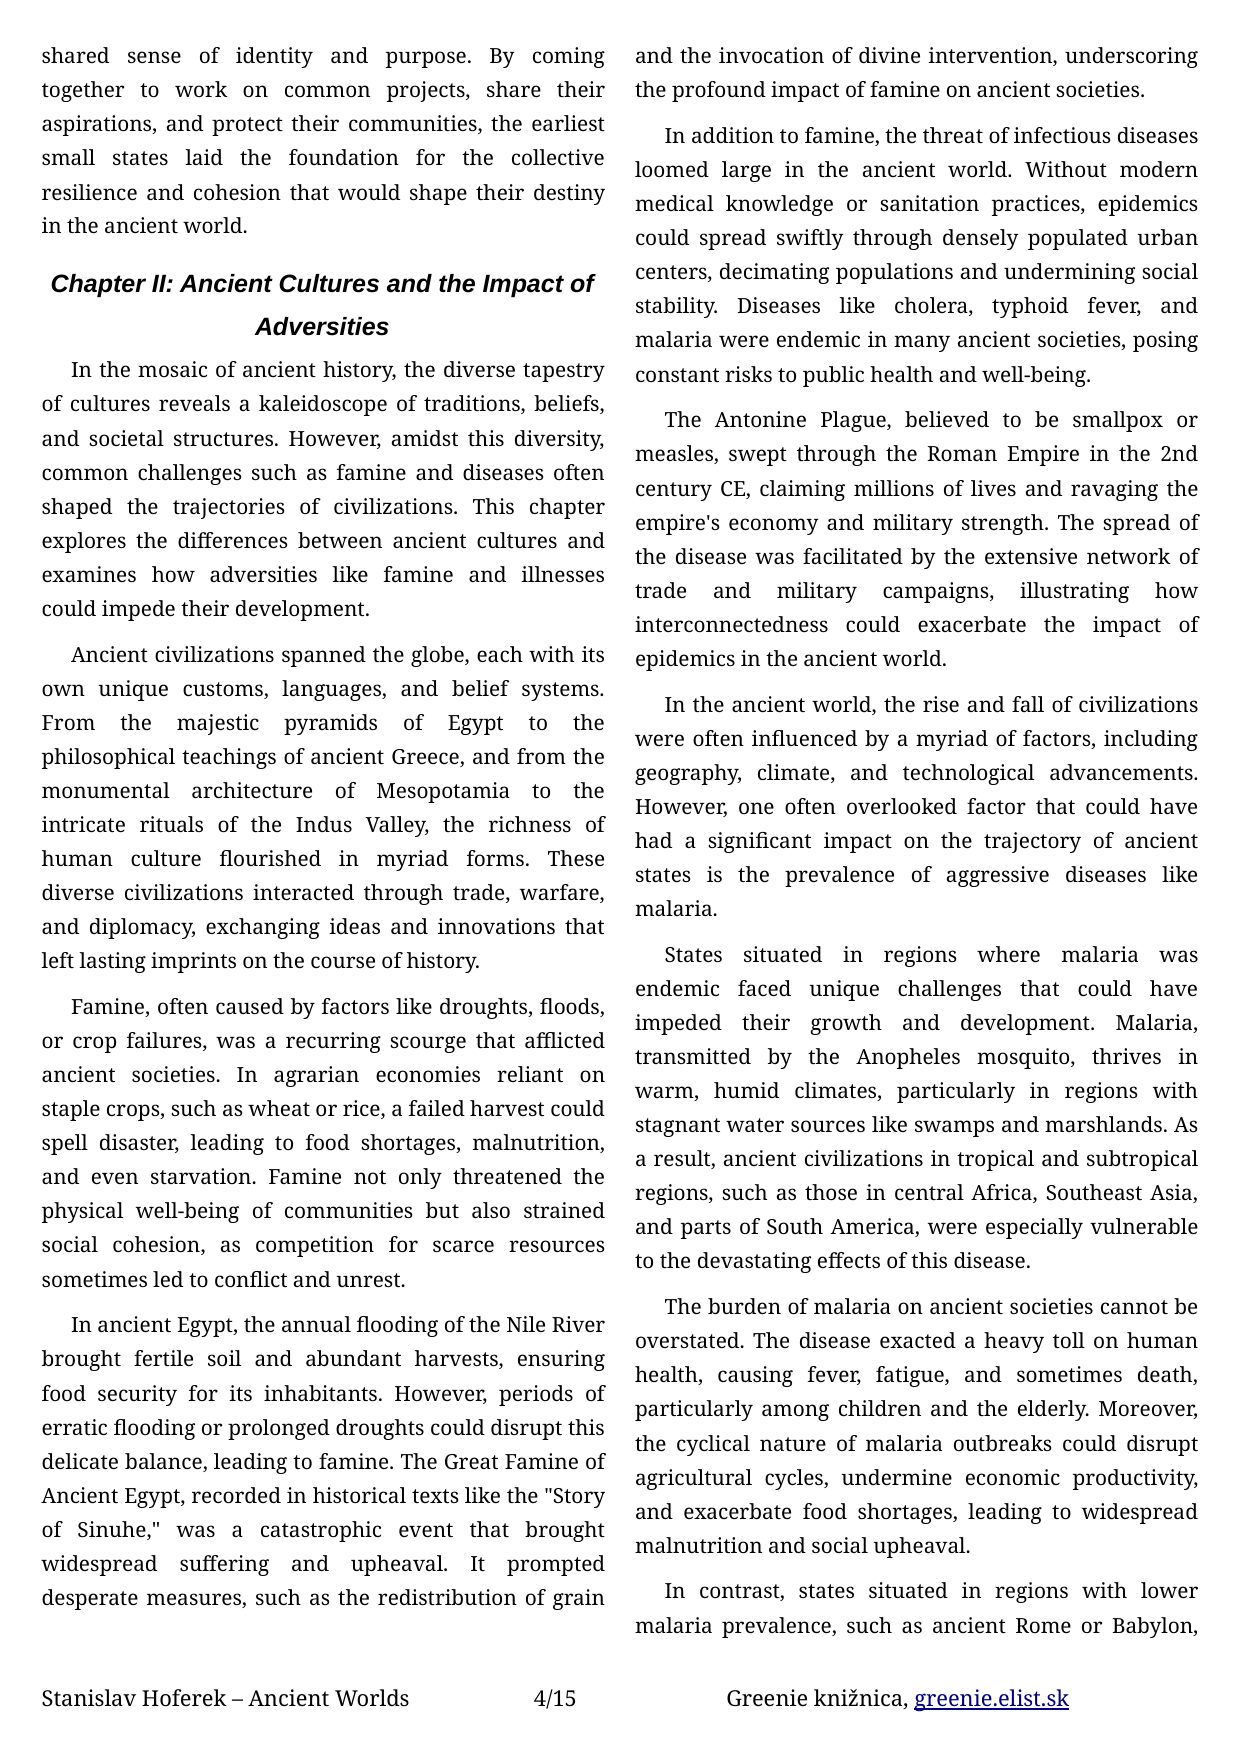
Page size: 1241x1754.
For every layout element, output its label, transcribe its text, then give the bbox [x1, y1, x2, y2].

text In addition to famine, the threat of infectious diseases loomed large in the ancient world. Without modern medical knowledge or sanitation practices, epidemics could spread swiftly through densely populated urban centers, decimating populations and undermining social stability. Diseases like cholera, typhoid fever, and malaria were endemic in many ancient societies, posing constant risks to public health and well-being. [635, 121, 1199, 388]
text The burden of malaria on ancient societies cannot be overstated. The disease exacted a heavy toll on human health, causing fever, fatigue, and sometimes death, particularly among children and the elderly. Moreover, the cyclical nature of malaria outbreaks could disrupt agricultural cycles, undermine economic productivity, and exacerbate food shortages, leading to widespread malnutrition and social upheaval. [635, 1292, 1199, 1559]
text In ancient Egypt, the annual flooding of the Nile River brought fertile soil and abundant harvests, ensuring food security for its inhabitants. However, periods of erratic flooding or prolonged droughts could disrupt this delicate balance, leading to famine. The Great Famine of Ancient Egypt, recorded in historical texts like the "Story of Sinuhe," was a catastrophic event that brought widespread suffering and upheaval. It prompted desperate measures, such as the redistribution of grain [41, 1311, 605, 1611]
text Ancient civilizations spanned the globe, each with its own unique customs, languages, and belief systems. From the majestic pyramids of Egypt to the philosophical teachings of ancient Greece, and from the monumental architecture of Mesopotamia to the intricate rituals of the Indus Valley, the richness of human culture flourished in myriad forms. These diverse civilizations interacted through trade, warfare, and diplomacy, exchanging ideas and innovations that left lasting imprints on the course of history. [41, 640, 605, 975]
text Famine, often caused by factors like droughts, floods, or crop failures, was a recurring scourge that afflicted ancient societies. In agrarian economies reliant on staple crops, such as wheat or rice, a failed harvest could spell disaster, leading to food shortages, malnutrition, and even starvation. Famine not only threatened the physical well-being of communities but also strained social cohesion, as competition for scarce resources sometimes led to conflict and unrest. [41, 992, 605, 1293]
text In the ancient world, the rise and fall of civilizations were often influenced by a myriad of factors, including geography, climate, and technological advancements. However, one often overlooked factor that could have had a significant impact on the trajectory of ancient states is the prevalence of aggressive diseases like malaria. [635, 690, 1199, 923]
text shared sense of identity and purpose. By coming together to work on common projects, share their aspirations, and protect their communities, the earliest small states laid the foundation for the collective resilience and cohesion that would shape their destiny in the ancient world. [41, 41, 605, 240]
text and the invocation of divine intervention, underscoring the profound impact of famine on ancient societies. [635, 41, 1199, 104]
subtitle Chapter II: Ancient Cultures and the Impact of Adversities [41, 269, 605, 341]
text In contrast, states situated in regions with lower malaria prevalence, such as ancient Rome or Babylon, [635, 1577, 1199, 1639]
text In the mosaic of ancient history, the diverse tapestry of cultures reveals a kaleidoscope of traditions, beliefs, and societal structures. However, amidst this diversity, common challenges such as famine and diseases often shaped the trajectories of civilizations. This chapter explores the differences between ancient cultures and examines how adversities like famine and illnesses could impede their development. [41, 356, 605, 622]
text States situated in regions where malaria was endemic faced unique challenges that could have impeded their growth and development. Malaria, transmitted by the Anopheles mosquito, thrives in warm, humid climates, particularly in regions with stagnant water sources like swamps and marshlands. As a result, ancient civilizations in tropical and subtropical regions, such as those in central Africa, Southeast Asia, and parts of South America, were especially vulnerable to the devastating effects of this disease. [635, 940, 1199, 1275]
text The Antonine Plague, believed to be smallpox or measles, swept through the Roman Empire in the 2nd century CE, claiming millions of lives and ravaging the empire's economy and military strength. The spread of the disease was facilitated by the extensive network of trade and military campaigns, illustrating how interconnectedness could exacerbate the impact of epidemics in the ancient world. [635, 406, 1199, 672]
